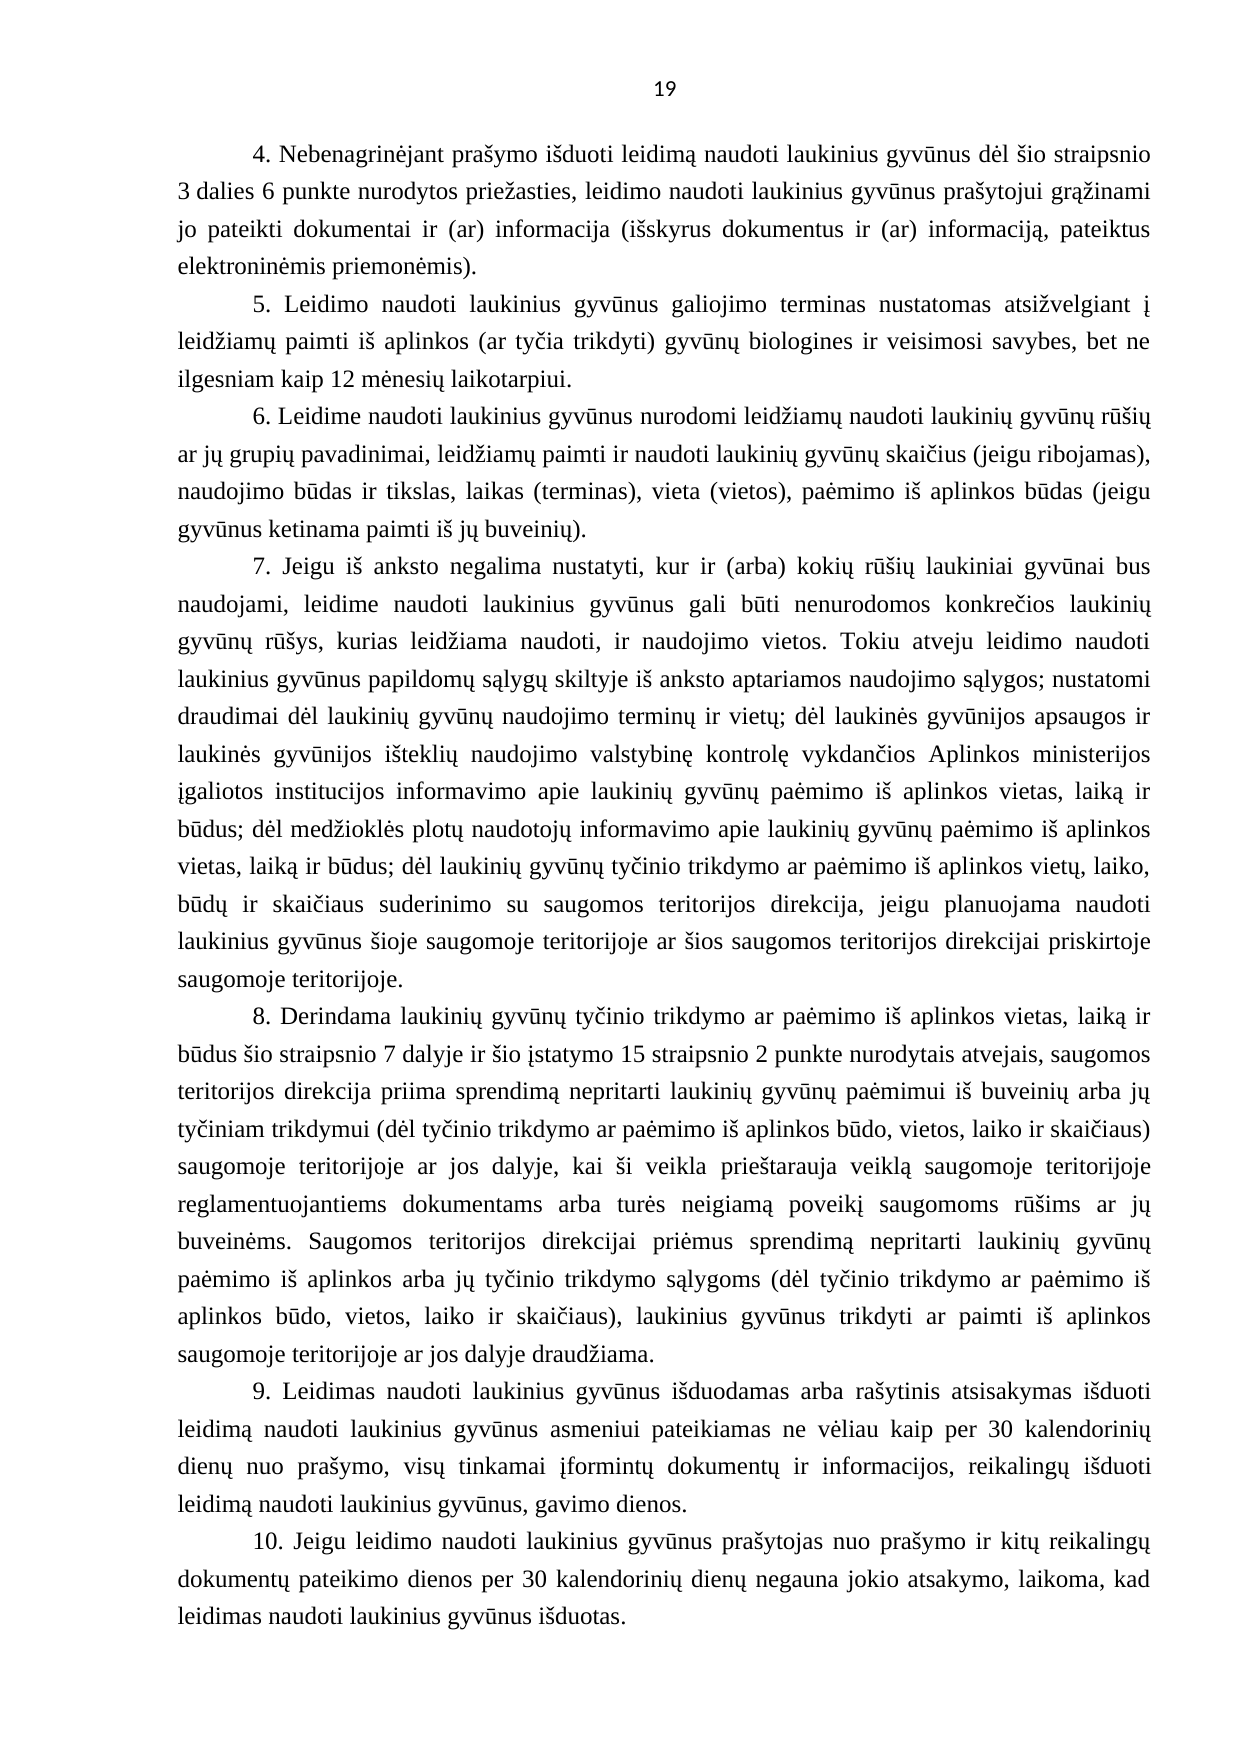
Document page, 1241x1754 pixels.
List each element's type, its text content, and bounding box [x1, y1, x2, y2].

text 9. Leidimas naudoti laukinius gyvūnus išduodamas arba rašytinis atsisakymas išduoti leidimą naudoti laukinius gyvūnus asmeniui pateikiamas ne vėliau kaip per 30 kalendorinių dienų nuo prašymo, visų tinkamai įformintų dokumentų ir informacijos, reikalingų išduoti leidimą naudoti laukinius gyvūnus, gavimo dienos. [177, 1367, 1152, 1517]
text 8. Derindama laukinių gyvūnų tyčinio trikdymo ar paėmimo iš aplinkos vietas, laiką ir būdus šio straipsnio 7 dalyje ir šio įstatymo 15 straipsnio 2 punkte nurodytais atvejais, saugomos teritorijos direkcija priima sprendimą nepritarti laukinių gyvūnų paėmimui iš buveinių arba jų tyčiniam trikdymui (dėl tyčinio trikdymo ar paėmimo iš aplinkos būdo, vietos, laiko ir skaičiaus) saugomoje teritorijoje ar jos dalyje, kai ši veikla prieštarauja veiklą saugomoje teritorijoje reglamentuojantiems dokumentams arba turės neigiamą poveikį saugomoms rūšims ar jų buveinėms. Saugomos teritorijos direkcijai priėmus sprendimą nepritarti laukinių gyvūnų paėmimo iš aplinkos arba jų tyčinio trikdymo sąlygoms (dėl tyčinio trikdymo ar paėmimo iš aplinkos būdo, vietos, laiko ir skaičiaus), laukinius gyvūnus trikdyti ar paimti iš aplinkos saugomoje teritorijoje ar jos dalyje draudžiama. [177, 992, 1152, 1367]
text 6. Leidime naudoti laukinius gyvūnus nurodomi leidžiamų naudoti laukinių gyvūnų rūšių ar jų grupių pavadinimai, leidžiamų paimti ir naudoti laukinių gyvūnų skaičius (jeigu ribojamas), naudojimo būdas ir tikslas, laikas (terminas), vieta (vietos), paėmimo iš aplinkos būdas (jeigu gyvūnus ketinama paimti iš jų buveinių). [177, 392, 1152, 542]
text 10. Jeigu leidimo naudoti laukinius gyvūnus prašytojas nuo prašymo ir kitų reikalingų dokumentų pateikimo dienos per 30 kalendorinių dienų negauna jokio atsakymo, laikoma, kad leidimas naudoti laukinius gyvūnus išduotas. [177, 1517, 1152, 1630]
text 5. Leidimo naudoti laukinius gyvūnus galiojimo terminas nustatomas atsižvelgiant į leidžiamų paimti iš aplinkos (ar tyčia trikdyti) gyvūnų biologines ir veisimosi savybes, bet ne ilgesniam kaip 12 mėnesių laikotarpiui. [177, 280, 1152, 392]
text 7. Jeigu iš anksto negalima nustatyti, kur ir (arba) kokių rūšių laukiniai gyvūnai bus naudojami, leidime naudoti laukinius gyvūnus gali būti nenurodomos konkrečios laukinių gyvūnų rūšys, kurias leidžiama naudoti, ir naudojimo vietos. Tokiu atveju leidimo naudoti laukinius gyvūnus papildomų sąlygų skiltyje iš anksto aptariamos naudojimo sąlygos; nustatomi draudimai dėl laukinių gyvūnų naudojimo terminų ir vietų; dėl laukinės gyvūnijos apsaugos ir laukinės gyvūnijos išteklių naudojimo valstybinę kontrolę vykdančios Aplinkos ministerijos įgaliotos institucijos informavimo apie laukinių gyvūnų paėmimo iš aplinkos vietas, laiką ir būdus; dėl medžioklės plotų naudotojų informavimo apie laukinių gyvūnų paėmimo iš aplinkos vietas, laiką ir būdus; dėl laukinių gyvūnų tyčinio trikdymo ar paėmimo iš aplinkos vietų, laiko, būdų ir skaičiaus suderinimo su saugomos teritorijos direkcija, jeigu planuojama naudoti laukinius gyvūnus šioje saugomoje teritorijoje ar šios saugomos teritorijos direkcijai priskirtoje saugomoje teritorijoje. [177, 542, 1152, 992]
text 4. Nebenagrinėjant prašymo išduoti leidimą naudoti laukinius gyvūnus dėl šio straipsnio 3 dalies 6 punkte nurodytos priežasties, leidimo naudoti laukinius gyvūnus prašytojui grąžinami jo pateikti dokumentai ir (ar) informacija (išskyrus dokumentus ir (ar) informaciją, pateiktus elektroninėmis priemonėmis). [177, 130, 1152, 280]
